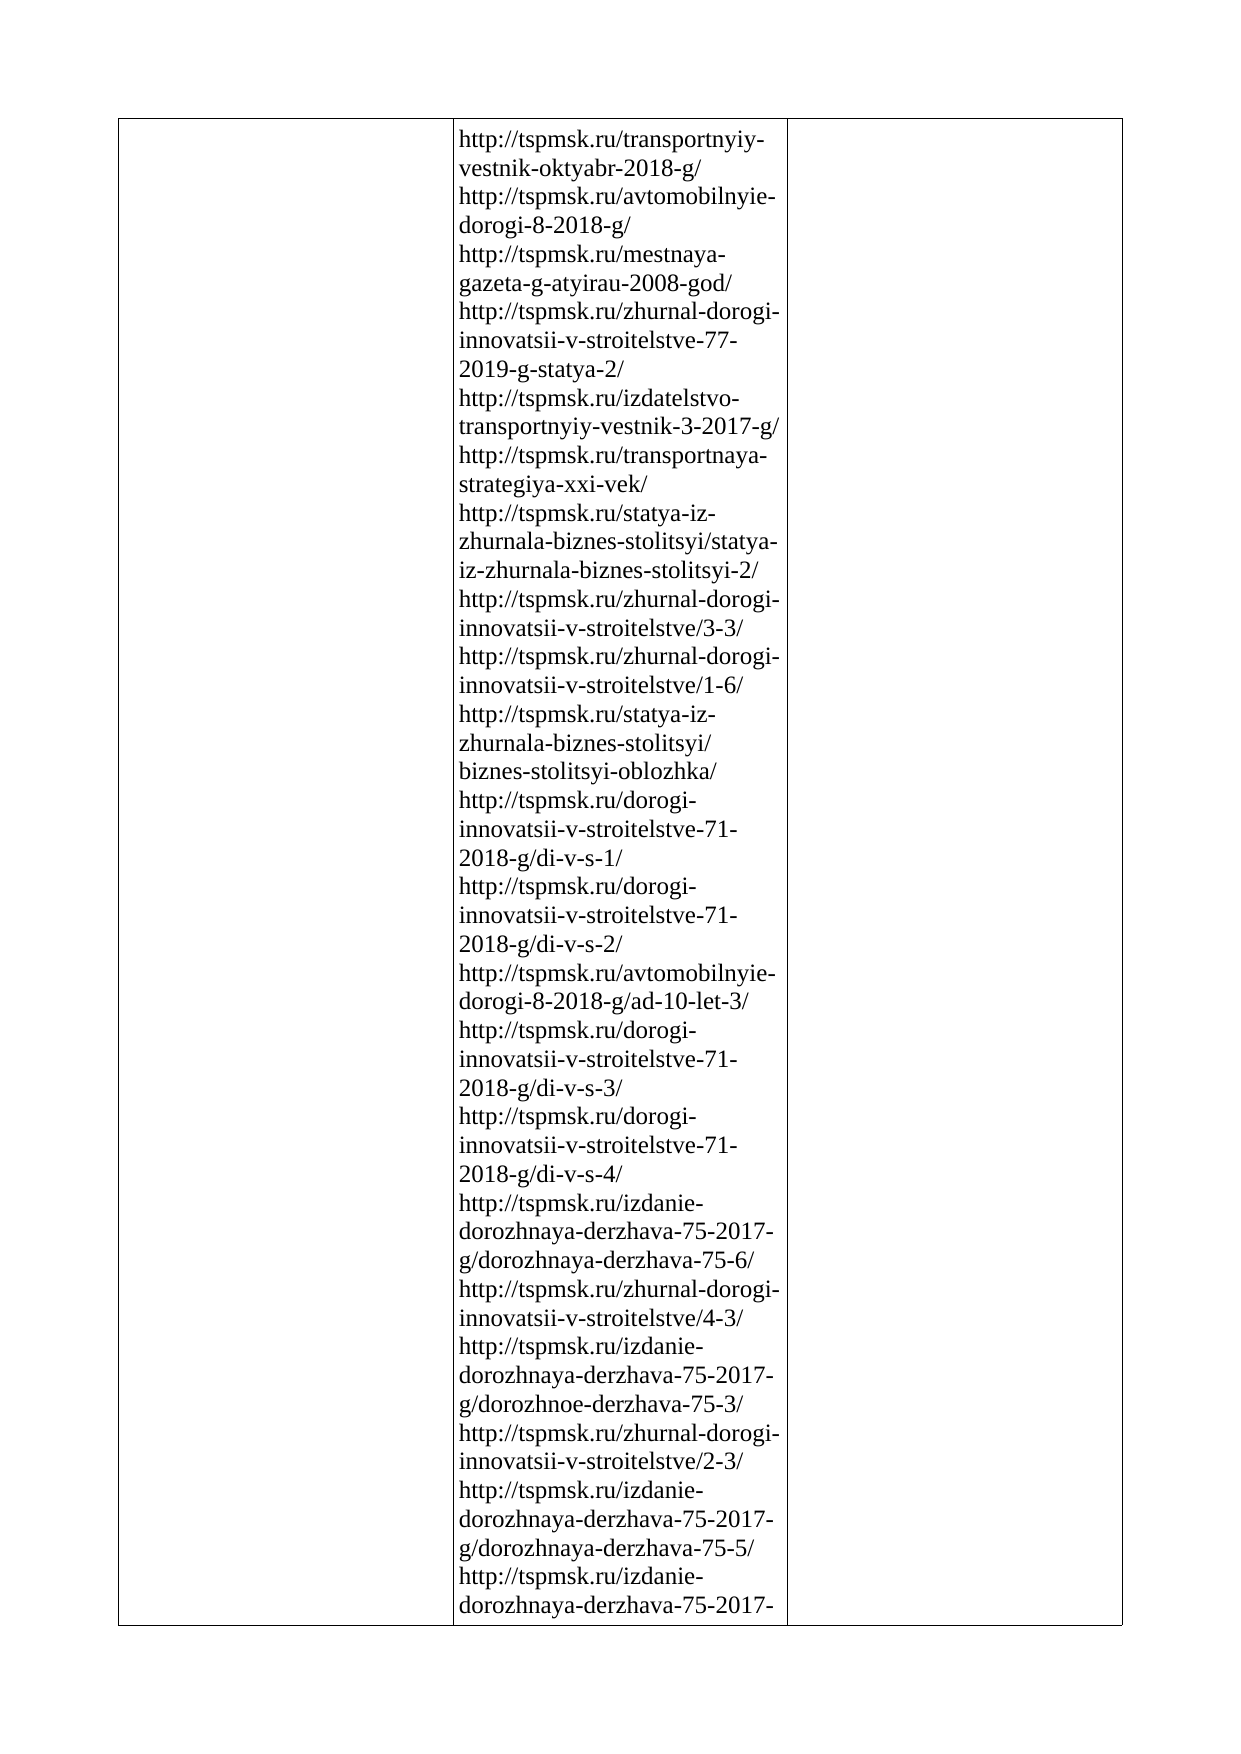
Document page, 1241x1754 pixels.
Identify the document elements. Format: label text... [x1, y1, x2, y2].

table_cell [788, 119, 1122, 1625]
table_cell [119, 119, 453, 1625]
table_cell http://tspmsk.ru/transportnyiy-vestnik-oktyabr-2018-g/ http://tspmsk.ru/avtomobilnyie-dorogi-8-2018-g/ http://tspmsk.ru/mestnaya-gazeta-g-atyirau-2008-god/ http://tspmsk.ru/zhurnal-dorogi-innovatsii-v-stroitelstve-77-2019-g-statya-2/ http://tspmsk.ru/izdatelstvo-transportnyiy-vestnik-3-2017-g/ http://tspmsk.ru/transportnaya-strategiya-xxi-vek/ http://tspmsk.ru/statya-iz-zhurnala-biznes-stolitsyi/statya-iz-zhurnala-biznes-stolitsyi-2/ http://tspmsk.ru/zhurnal-dorogi-innovatsii-v-stroitelstve/3-3/ http://tspmsk.ru/zhurnal-dorogi-innovatsii-v-stroitelstve/1-6/ http://tspmsk.ru/statya-iz-zhurnala-biznes-stolitsyi/biznes-stolitsyi-oblozhka/ http://tspmsk.ru/dorogi-innovatsii-v-stroitelstve-71-2018-g/di-v-s-1/ http://tspmsk.ru/dorogi-innovatsii-v-stroitelstve-71-2018-g/di-v-s-2/ http://tspmsk.ru/avtomobilnyie-dorogi-8-2018-g/ad-10-let-3/ http://tspmsk.ru/dorogi-innovatsii-v-stroitelstve-71-2018-g/di-v-s-3/ http://tspmsk.ru/dorogi-innovatsii-v-stroitelstve-71-2018-g/di-v-s-4/ http://tspmsk.ru/izdanie-dorozhnaya-derzhava-75-2017-g/dorozhnaya-derzhava-75-6/ http://tspmsk.ru/zhurnal-dorogi-innovatsii-v-stroitelstve/4-3/ http://tspmsk.ru/izdanie-dorozhnaya-derzhava-75-2017-g/dorozhnoe-derzhava-75-3/ http://tspmsk.ru/zhurnal-dorogi-innovatsii-v-stroitelstve/2-3/ http://tspmsk.ru/izdanie-dorozhnaya-derzhava-75-2017-g/dorozhnaya-derzhava-75-5/ http://tspmsk.ru/izdanie-dorozhnaya-derzhava-75-2017- [454, 119, 787, 1625]
